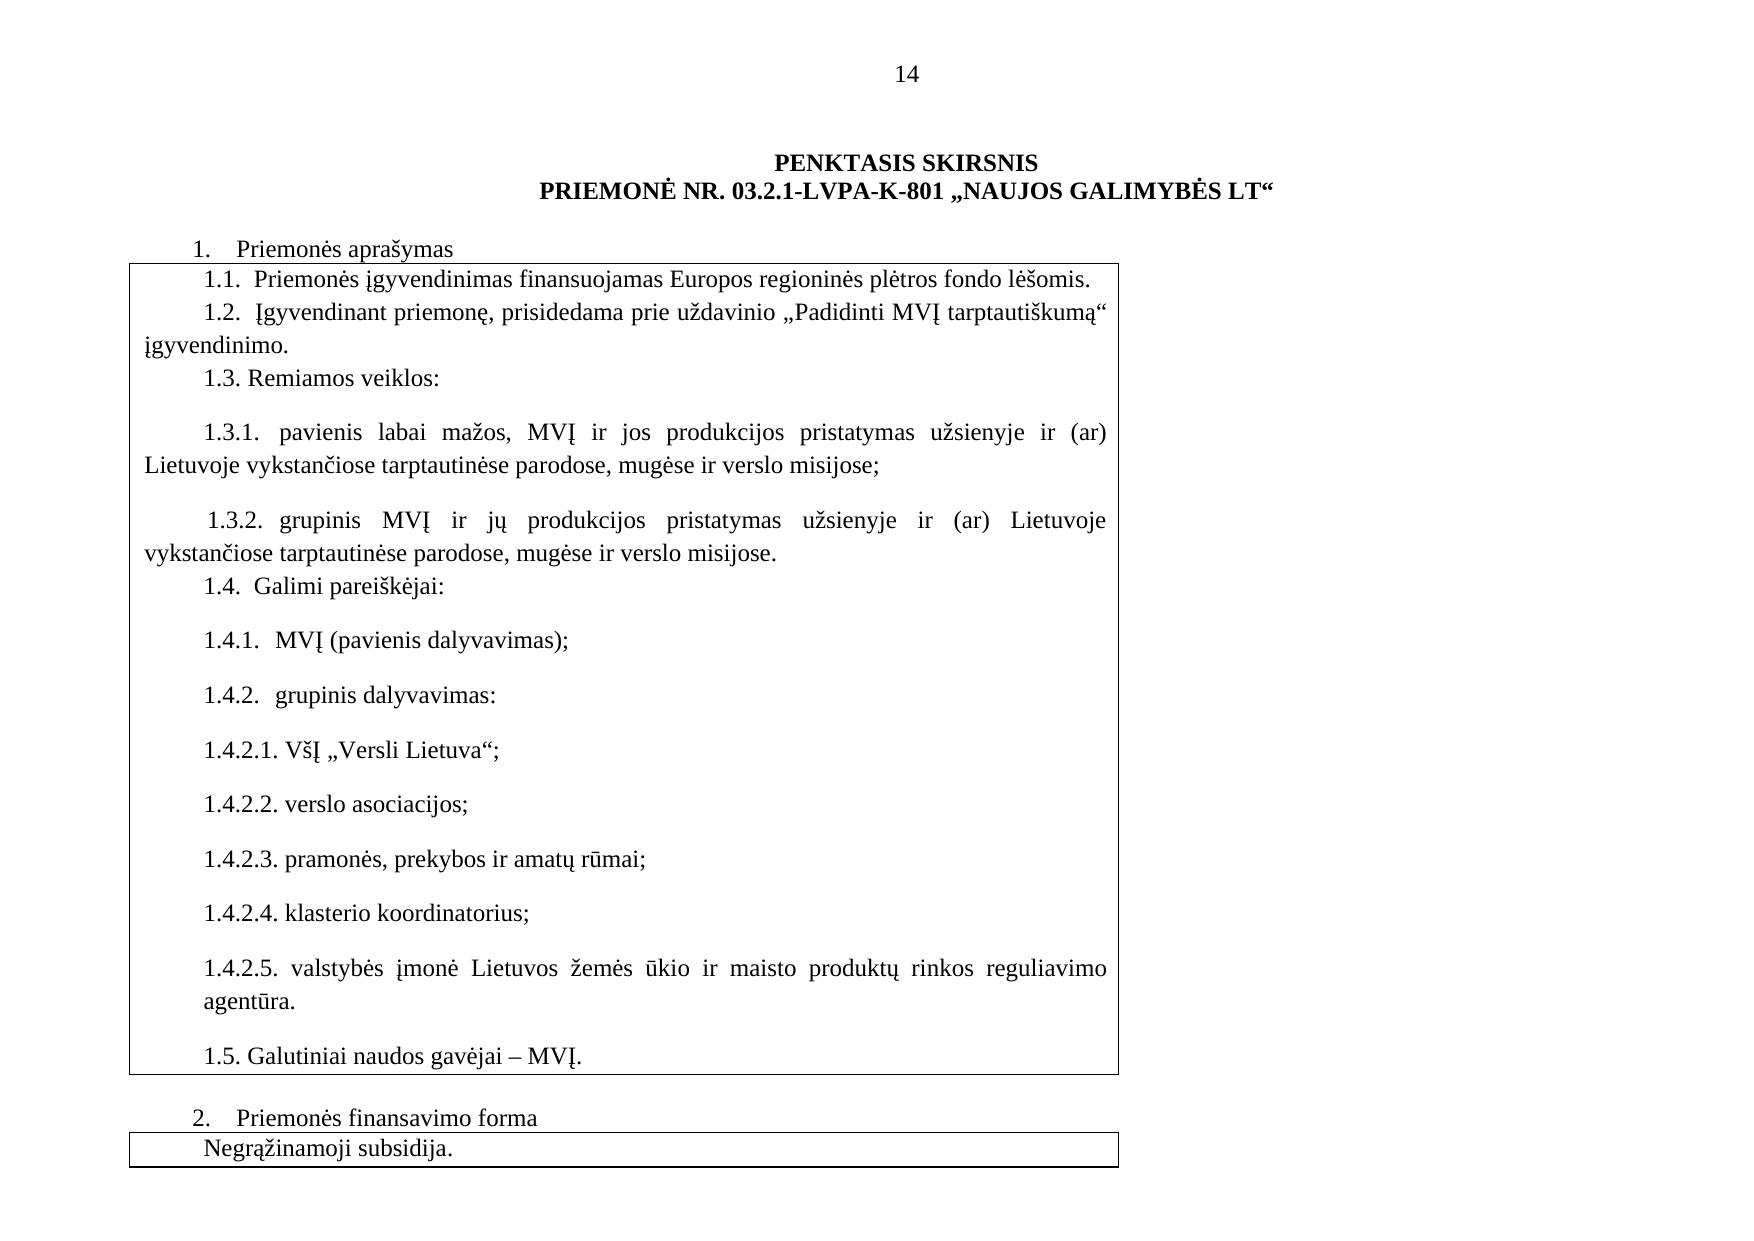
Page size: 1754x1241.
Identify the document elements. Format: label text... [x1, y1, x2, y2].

table_cell 1.3. Remiamos veiklos: 1.3.1. pavienis labai mažos, MVĮ ir jos produkcijos pristatymas užsienyje ir (ar) Lietuvoje vykstančiose tarptautinėse parodose, mugėse ir verslo misijose; 1.3.2. grupinis MVĮ ir jų produkcijos pristatymas užsienyje ir (ar) Lietuvoje vykstančiose tarptautinėse parodose, mugėse ir verslo misijose. [130, 363, 1118, 571]
text PRIEMONĖ NR. 03.2.1-LVPA-K-801 „NAUJOS GALIMYBĖS LT“ [118, 176, 1695, 205]
table_cell 1.2. Įgyvendinant priemonę, prisidedama prie uždavinio „Padidinti MVĮ tarptautiškumą“ įgyvendinimo. [130, 297, 1118, 363]
table_header Negrąžinamoji subsidija. [130, 1133, 1118, 1166]
text PENKTASIS SKIRSNIS [118, 148, 1695, 176]
text 1. Priemonės aprašymas [192, 234, 1695, 263]
text 2. Priemonės finansavimo forma [192, 1103, 1695, 1132]
table_header 1.1. Priemonės įgyvendinimas finansuojamas Europos regioninės plėtros fondo lėšomis. [130, 264, 1118, 297]
table_cell 1.4. Galimi pareiškėjai: 1.4.1. MVĮ (pavienis dalyvavimas); 1.4.2. grupinis dalyvavimas: 1.4.2.1. VšĮ „Versli Lietuva“; 1.4.2.2. verslo asociacijos; 1.4.2.3. pramonės, prekybos ir amatų rūmai; 1.4.2.4. klasterio koordinatorius; 1.4.2.5. valstybės įmonė Lietuvos žemės ūkio ir maisto produktų rinkos reguliavimo agentūra. 1.5. Galutiniai naudos gavėjai – MVĮ. [130, 571, 1118, 1074]
